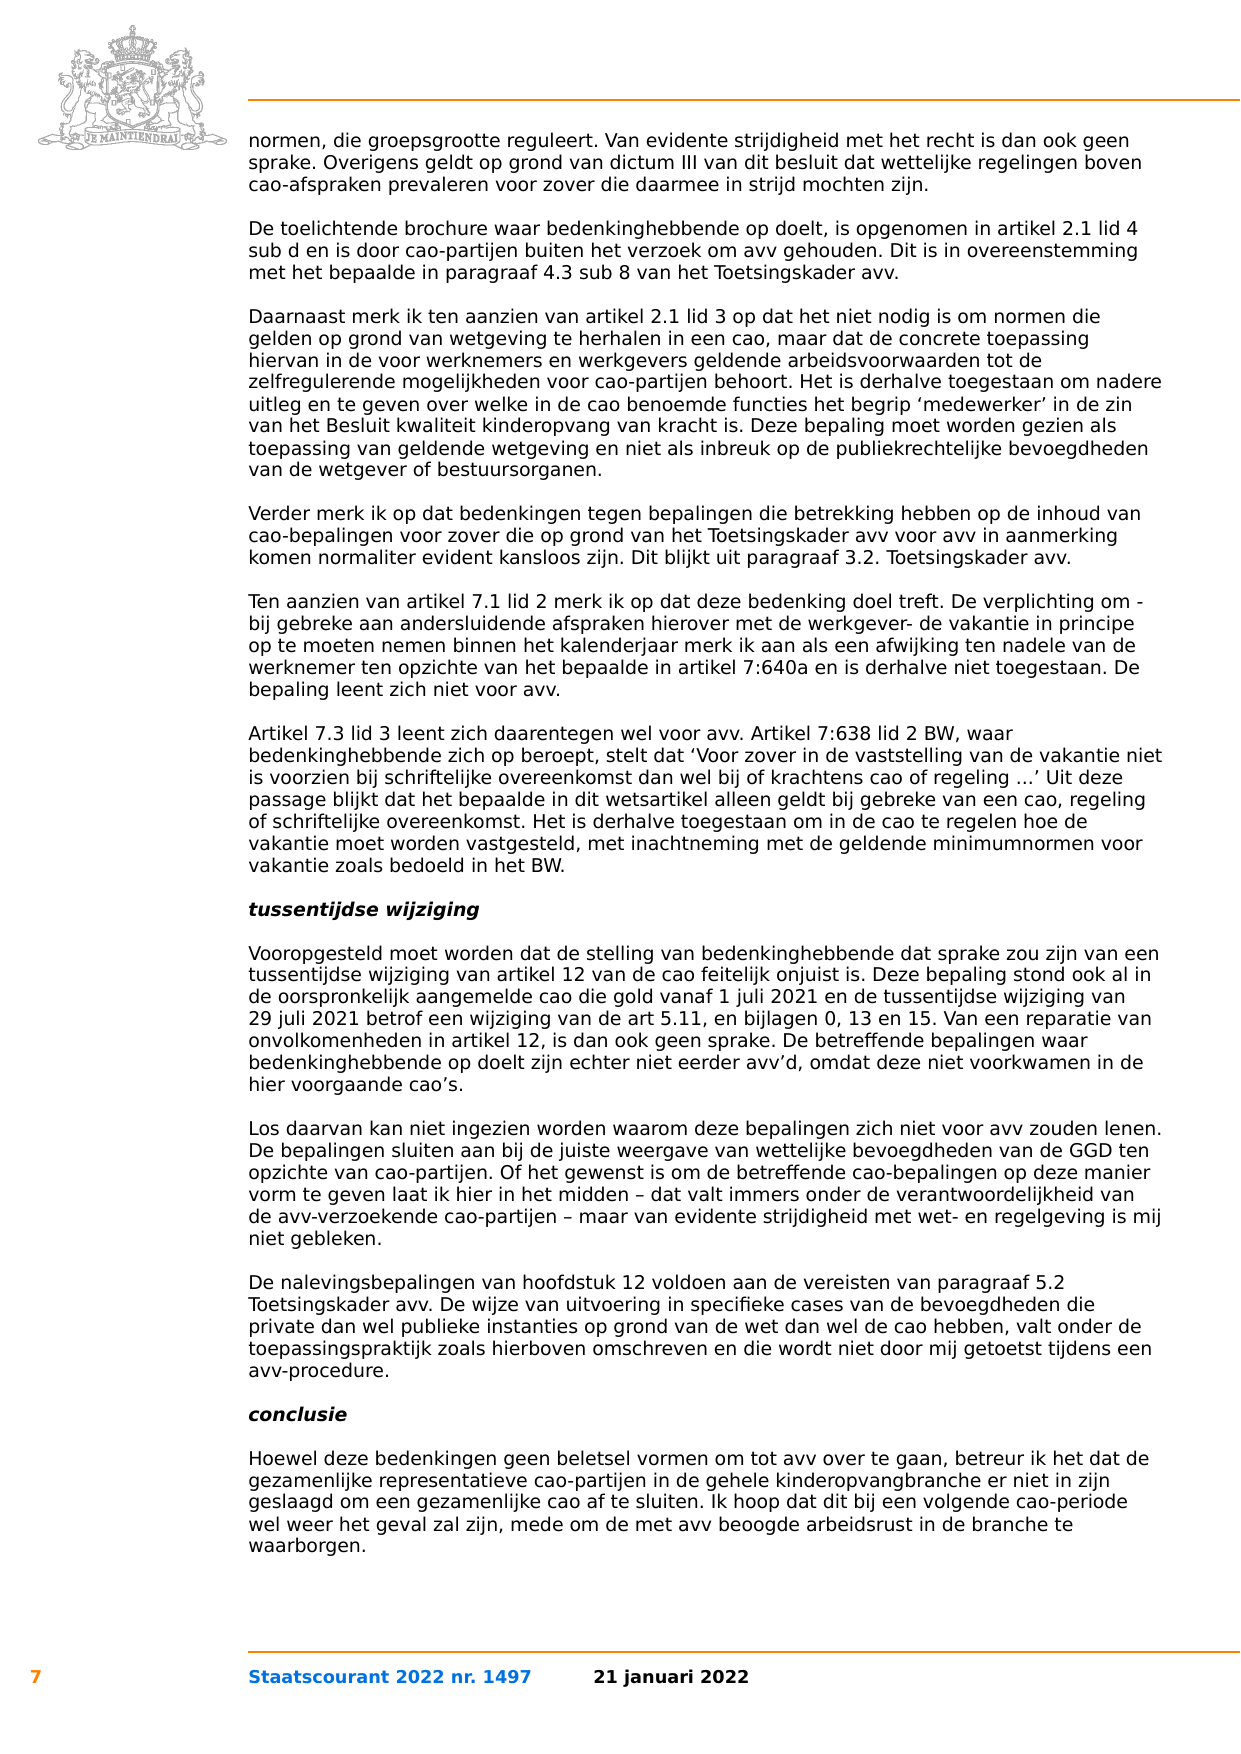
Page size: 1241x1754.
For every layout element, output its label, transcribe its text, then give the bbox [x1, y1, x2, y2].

text normen, die groepsgrootte reguleert. Van evidente strijdigheid met het recht is dan ook geen sprake. Overigens geldt op grond van dictum III van dit besluit dat wettelijke regelingen boven cao-afspraken prevaleren voor zover die daarmee in strijd mochten zijn. [248, 130, 1163, 196]
text De toelichtende brochure waar bedenkinghebbende op doelt, is opgenomen in artikel 2.1 lid 4 sub d en is door cao-partijen buiten het verzoek om avv gehouden. Dit is in overeenstemming met het bepaalde in paragraaf 4.3 sub 8 van het Toetsingskader avv. [248, 218, 1163, 284]
text Daarnaast merk ik ten aanzien van artikel 2.1 lid 3 op dat het niet nodig is om normen die gelden op grond van wetgeving te herhalen in een cao, maar dat de concrete toepassing hiervan in de voor werknemers en werkgevers geldende arbeidsvoorwaarden tot de zelfregulerende mogelijkheden voor cao-partijen behoort. Het is derhalve toegestaan om nadere uitleg en te geven over welke in de cao benoemde functies het begrip ‘medewerker’ in de zin van het Besluit kwaliteit kinderopvang van kracht is. Deze bepaling moet worden gezien als toepassing van geldende wetgeving en niet als inbreuk op de publiekrechtelijke bevoegdheden van de wetgever of bestuursorganen. [248, 306, 1163, 481]
subtitle conclusie [248, 1404, 1163, 1426]
text Vooropgesteld moet worden dat de stelling van bedenkinghebbende dat sprake zou zijn van een tussentijdse wijziging van artikel 12 van de cao feitelijk onjuist is. Deze bepaling stond ook al in de oorspronkelijk aangemelde cao die gold vanaf 1 juli 2021 en de tussentijdse wijziging van 29 juli 2021 betrof een wijziging van de art 5.11, en bijlagen 0, 13 en 15. Van een reparatie van onvolkomenheden in artikel 12, is dan ook geen sprake. De betreffende bepalingen waar bedenkinghebbende op doelt zijn echter niet eerder avv’d, omdat deze niet voorkwamen in de hier voorgaande cao’s. [248, 942, 1163, 1096]
text Verder merk ik op dat bedenkingen tegen bepalingen die betrekking hebben op de inhoud van cao-bepalingen voor zover die op grond van het Toetsingskader avv voor avv in aanmerking komen normaliter evident kansloos zijn. Dit blijkt uit paragraaf 3.2. Toetsingskader avv. [248, 503, 1163, 569]
text De nalevingsbepalingen van hoofdstuk 12 voldoen aan de vereisten van paragraaf 5.2 Toetsingskader avv. De wijze van uitvoering in specifieke cases van de bevoegdheden die private dan wel publieke instanties op grond van de wet dan wel de cao hebben, valt onder de toepassingspraktijk zoals hierboven omschreven en die wordt niet door mij getoetst tijdens een avv-procedure. [248, 1272, 1163, 1382]
text Los daarvan kan niet ingezien worden waarom deze bepalingen zich niet voor avv zouden lenen. De bepalingen sluiten aan bij de juiste weergave van wettelijke bevoegdheden van de GGD ten opzichte van cao-partijen. Of het gewenst is om de betreffende cao-bepalingen op deze manier vorm te geven laat ik hier in het midden – dat valt immers onder de verantwoordelijkheid van de avv-verzoekende cao-partijen – maar van evidente strijdigheid met wet- en regelgeving is mij niet gebleken. [248, 1118, 1163, 1250]
text Ten aanzien van artikel 7.1 lid 2 merk ik op dat deze bedenking doel treft. De verplichting om -bij gebreke aan andersluidende afspraken hierover met de werkgever- de vakantie in principe op te moeten nemen binnen het kalenderjaar merk ik aan als een afwijking ten nadele van de werknemer ten opzichte van het bepaalde in artikel 7:640a en is derhalve niet toegestaan. De bepaling leent zich niet voor avv. [248, 591, 1163, 701]
text Artikel 7.3 lid 3 leent zich daarentegen wel voor avv. Artikel 7:638 lid 2 BW, waar bedenkinghebbende zich op beroept, stelt dat ‘Voor zover in de vaststelling van de vakantie niet is voorzien bij schriftelijke overeenkomst dan wel bij of krachtens cao of regeling ...’ Uit deze passage blijkt dat het bepaalde in dit wetsartikel alleen geldt bij gebreke van een cao, regeling of schriftelijke overeenkomst. Het is derhalve toegestaan om in de cao te regelen hoe de vakantie moet worden vastgesteld, met inachtneming met de geldende minimumnormen voor vakantie zoals bedoeld in het BW. [248, 723, 1163, 877]
subtitle tussentijdse wijziging [248, 898, 1163, 921]
text Hoewel deze bedenkingen geen beletsel vormen om tot avv over te gaan, betreur ik het dat de gezamenlijke representatieve cao-partijen in de gehele kinderopvangbranche er niet in zijn geslaagd om een gezamenlijke cao af te sluiten. Ik hoop dat dit bij een volgende cao-periode wel weer het geval zal zijn, mede om de met avv beoogde arbeidsrust in de branche te waarborgen. [248, 1447, 1163, 1557]
picture [38, 25, 227, 150]
